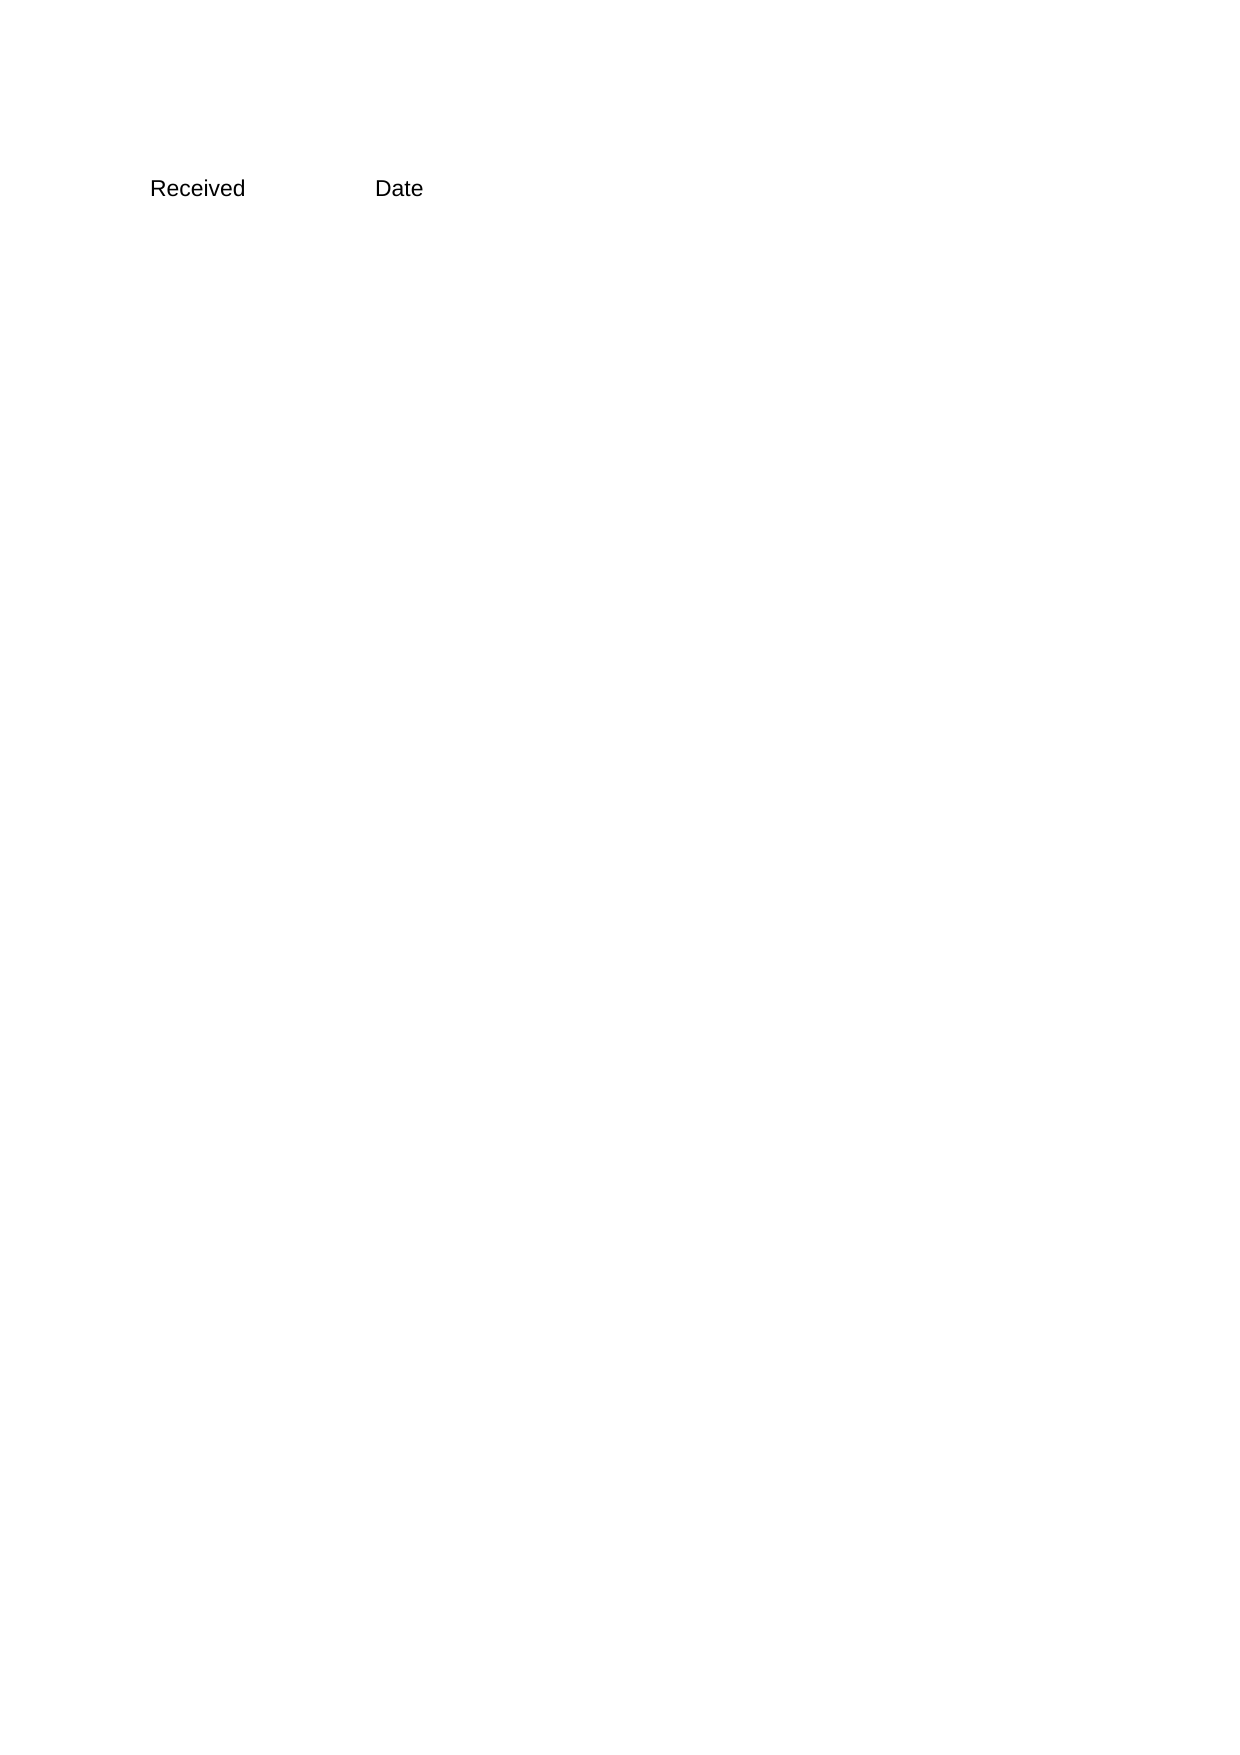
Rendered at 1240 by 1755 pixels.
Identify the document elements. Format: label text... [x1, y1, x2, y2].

text Received Date [150, 175, 1089, 202]
